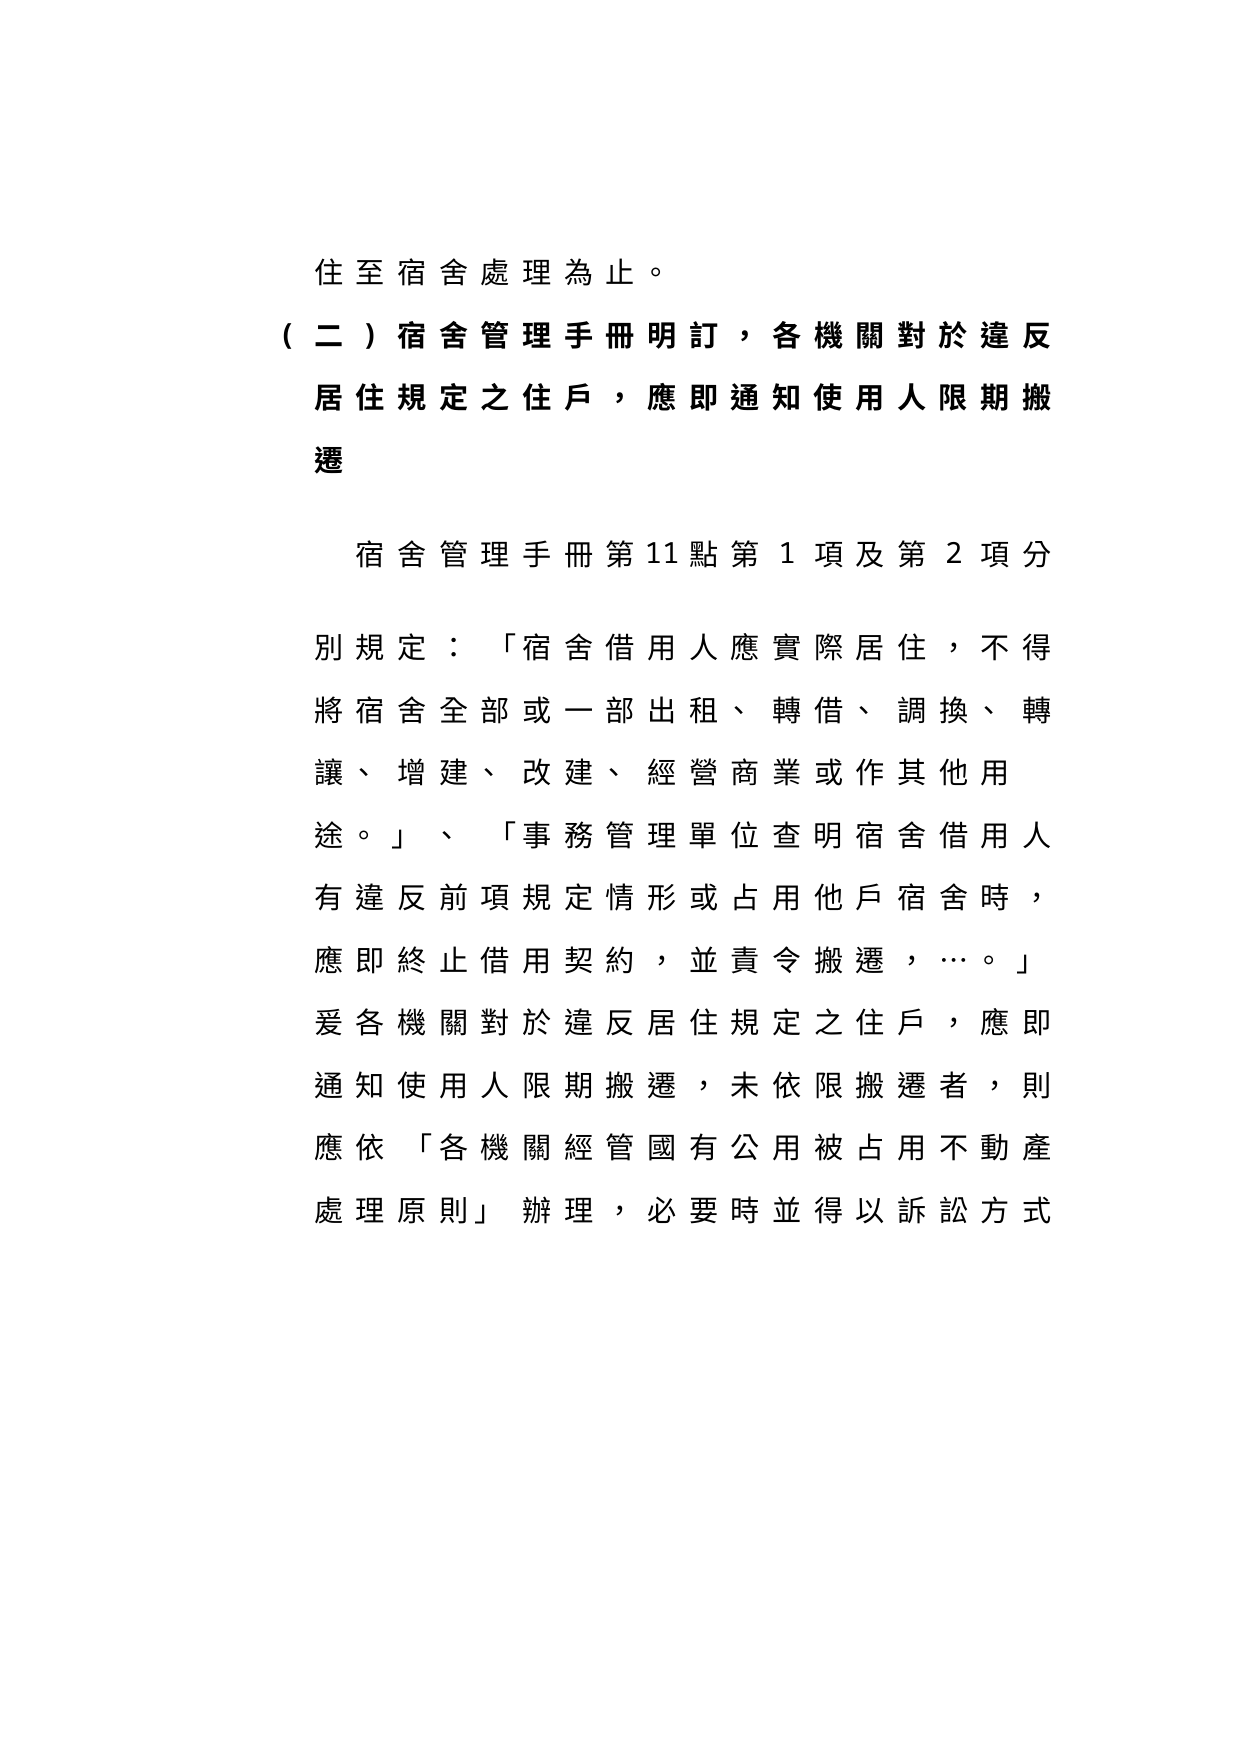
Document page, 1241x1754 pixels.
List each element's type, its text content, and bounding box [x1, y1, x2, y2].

text 宿舍管理手冊第11點第1項及第2項分別規定：「宿舍借用人應實際居住，不得將宿舍全部或一部出租、轉借、調換、轉讓、增建、改建、經營商業或作其他用途。」、「事務管理單位查明宿舍借用人有違反前項規定情形或占用他戶宿舍時，應即終止借用契約，並責令搬遷，…。」爰各機關對於違反居住規定之住戶，應即通知使用人限期搬遷，未依限搬遷者，則應依「各機關經管國有公用被占用不動產處理原則」辦理，必要時並得以訴訟方式排除。 [271, 479, 1058, 1229]
text 行政院前於46年訂頒「事務管理規則」，明訂各機關編制內正式人員，凡有直系親屬或配偶隨居任所者，得申配眷屬宿舍。嗣於72年4月修正「事務管理規則」並刪除眷屬宿舍配住規定，惟該院隨即於74年5月以行政命令函釋表示，僅事務管理規則修正後之退休人員，需依規定於退休後3個月內搬遷；事務管理規則修正前退休，而仍續住眷舍之退休人員，仍准予續住至宿舍處理為止。 [271, 229, 1058, 292]
text (二)宿舍管理手冊明訂，各機關對於違反居住規定之住戶，應即通知使用人限期搬遷 [242, 292, 1058, 479]
